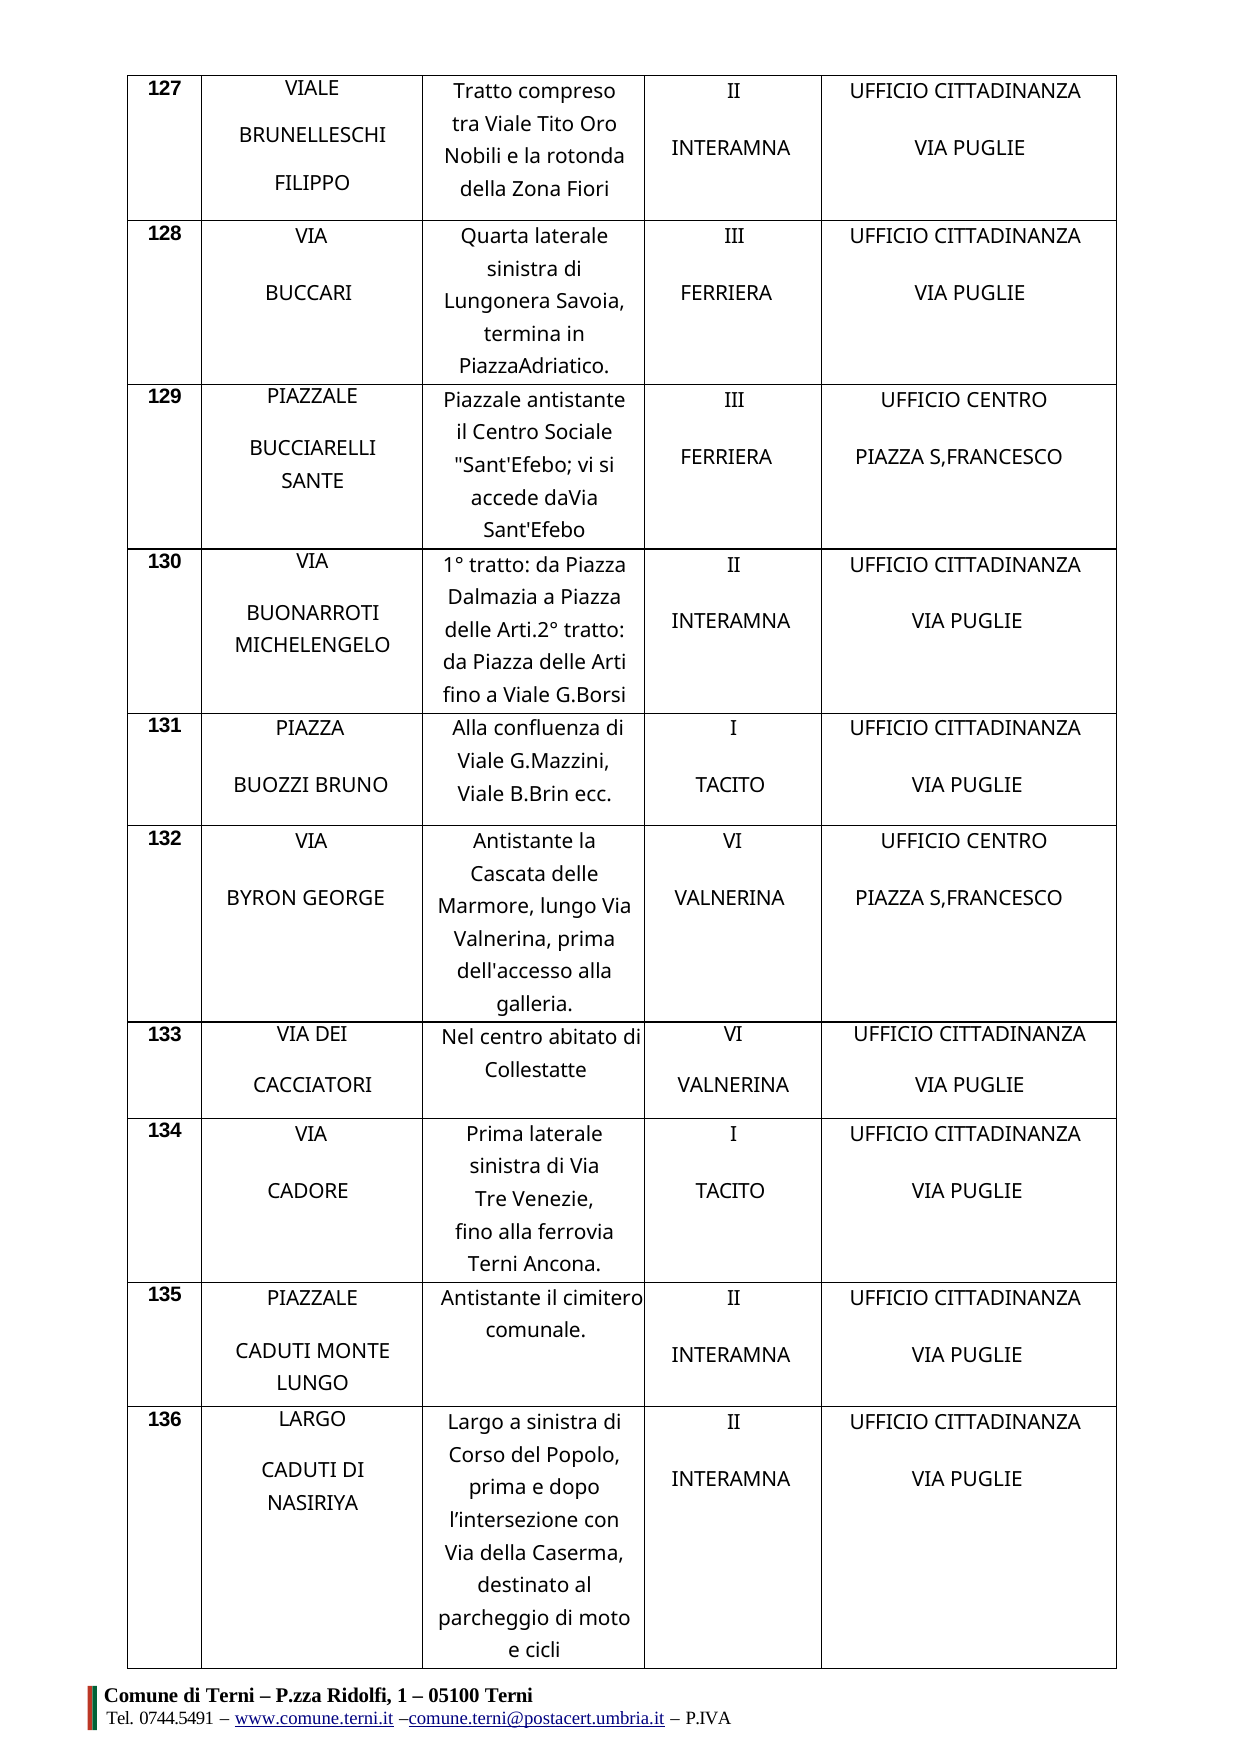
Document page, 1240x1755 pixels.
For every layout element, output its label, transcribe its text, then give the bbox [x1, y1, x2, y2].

table_header VIA BUONARROTI MICHELENGELO [202, 550, 422, 712]
table_header 130 [128, 550, 201, 712]
table_cell 132 [128, 826, 201, 1021]
table_cell VIA CADORE [202, 1119, 422, 1282]
table_cell Antistante la Cascata delle Marmore, lungo Via Valnerina, prima dell'accesso alla galleria. [423, 826, 644, 1021]
table_cell PIAZZA BUOZZI BRUNO [202, 714, 422, 825]
table_cell Quarta laterale sinistra di Lungonera Savoia, termina in PiazzaAdriatico. [423, 221, 644, 384]
table_cell LARGO CADUTI DI NASIRIYA [202, 1407, 422, 1668]
table_cell 133 [128, 1023, 201, 1118]
table_cell 127 [128, 76, 201, 220]
table_cell UFFICIO CITTADINANZA VIA PUGLIE [822, 714, 1116, 825]
table_cell VIA DEI CACCIATORI [202, 1023, 422, 1118]
table_cell 128 [128, 221, 201, 384]
table_cell Largo a sinistra di Corso del Popolo, prima e dopo l’intersezione con Via della Caserma, destinato al parcheggio di moto e cicli [423, 1407, 644, 1668]
table_cell III FERRIERA [645, 385, 821, 548]
table_cell UFFICIO CITTADINANZA VIA PUGLIE [822, 221, 1116, 384]
table_cell II INTERAMNA [645, 1407, 821, 1668]
table_cell UFFICIO CENTRO PIAZZA S,FRANCESCO [822, 826, 1116, 1021]
table_cell UFFICIO CITTADINANZA VIA PUGLIE [822, 1407, 1116, 1668]
table_cell VIALE BRUNELLESCHI FILIPPO [202, 76, 422, 220]
table_cell UFFICIO CITTADINANZA VIA PUGLIE [822, 76, 1116, 220]
table_cell Alla confluenza di Viale G.Mazzini, Viale B.Brin ecc. [423, 714, 644, 825]
table_cell II INTERAMNA [645, 76, 821, 220]
table_cell PIAZZALE BUCCIARELLI SANTE [202, 385, 422, 548]
table_cell VIA BUCCARI [202, 221, 422, 384]
table_cell UFFICIO CITTADINANZA VIA PUGLIE [822, 1023, 1116, 1118]
table_cell Prima laterale sinistra di Via Tre Venezie, fino alla ferrovia Terni Ancona. [423, 1119, 644, 1282]
table_cell III FERRIERA [645, 221, 821, 384]
table_cell 136 [128, 1407, 201, 1668]
table_cell UFFICIO CENTRO PIAZZA S,FRANCESCO [822, 385, 1116, 548]
table_header 1° tratto: da Piazza Dalmazia a Piazza delle Arti.2° tratto: da Piazza delle Arti fino a Viale G.Borsi [423, 550, 644, 712]
table_cell 135 [128, 1283, 201, 1406]
table_cell Antistante il cimitero comunale. [423, 1283, 644, 1406]
table_cell UFFICIO CITTADINANZA VIA PUGLIE [822, 1119, 1116, 1282]
table_cell 134 [128, 1119, 201, 1282]
table_cell II INTERAMNA [645, 1283, 821, 1406]
table_header II INTERAMNA [645, 550, 821, 712]
table_cell I TACITO [645, 1119, 821, 1282]
table_cell Tratto compreso tra Viale Tito Oro Nobili e la rotonda della Zona Fiori [423, 76, 644, 220]
table_cell PIAZZALE CADUTI MONTE LUNGO [202, 1283, 422, 1406]
table_cell 131 [128, 714, 201, 825]
table_cell VI VALNERINA [645, 1023, 821, 1118]
table_cell VIA BYRON GEORGE [202, 826, 422, 1021]
table_cell UFFICIO CITTADINANZA VIA PUGLIE [822, 1283, 1116, 1406]
table_cell Piazzale antistante il Centro Sociale "Sant'Efebo; vi si accede daVia Sant'Efebo [423, 385, 644, 548]
table_cell VI VALNERINA [645, 826, 821, 1021]
table_cell 129 [128, 385, 201, 548]
table_header UFFICIO CITTADINANZA VIA PUGLIE [822, 550, 1116, 712]
table_cell Nel centro abitato di Collestatte [423, 1023, 644, 1118]
table_cell I TACITO [645, 714, 821, 825]
